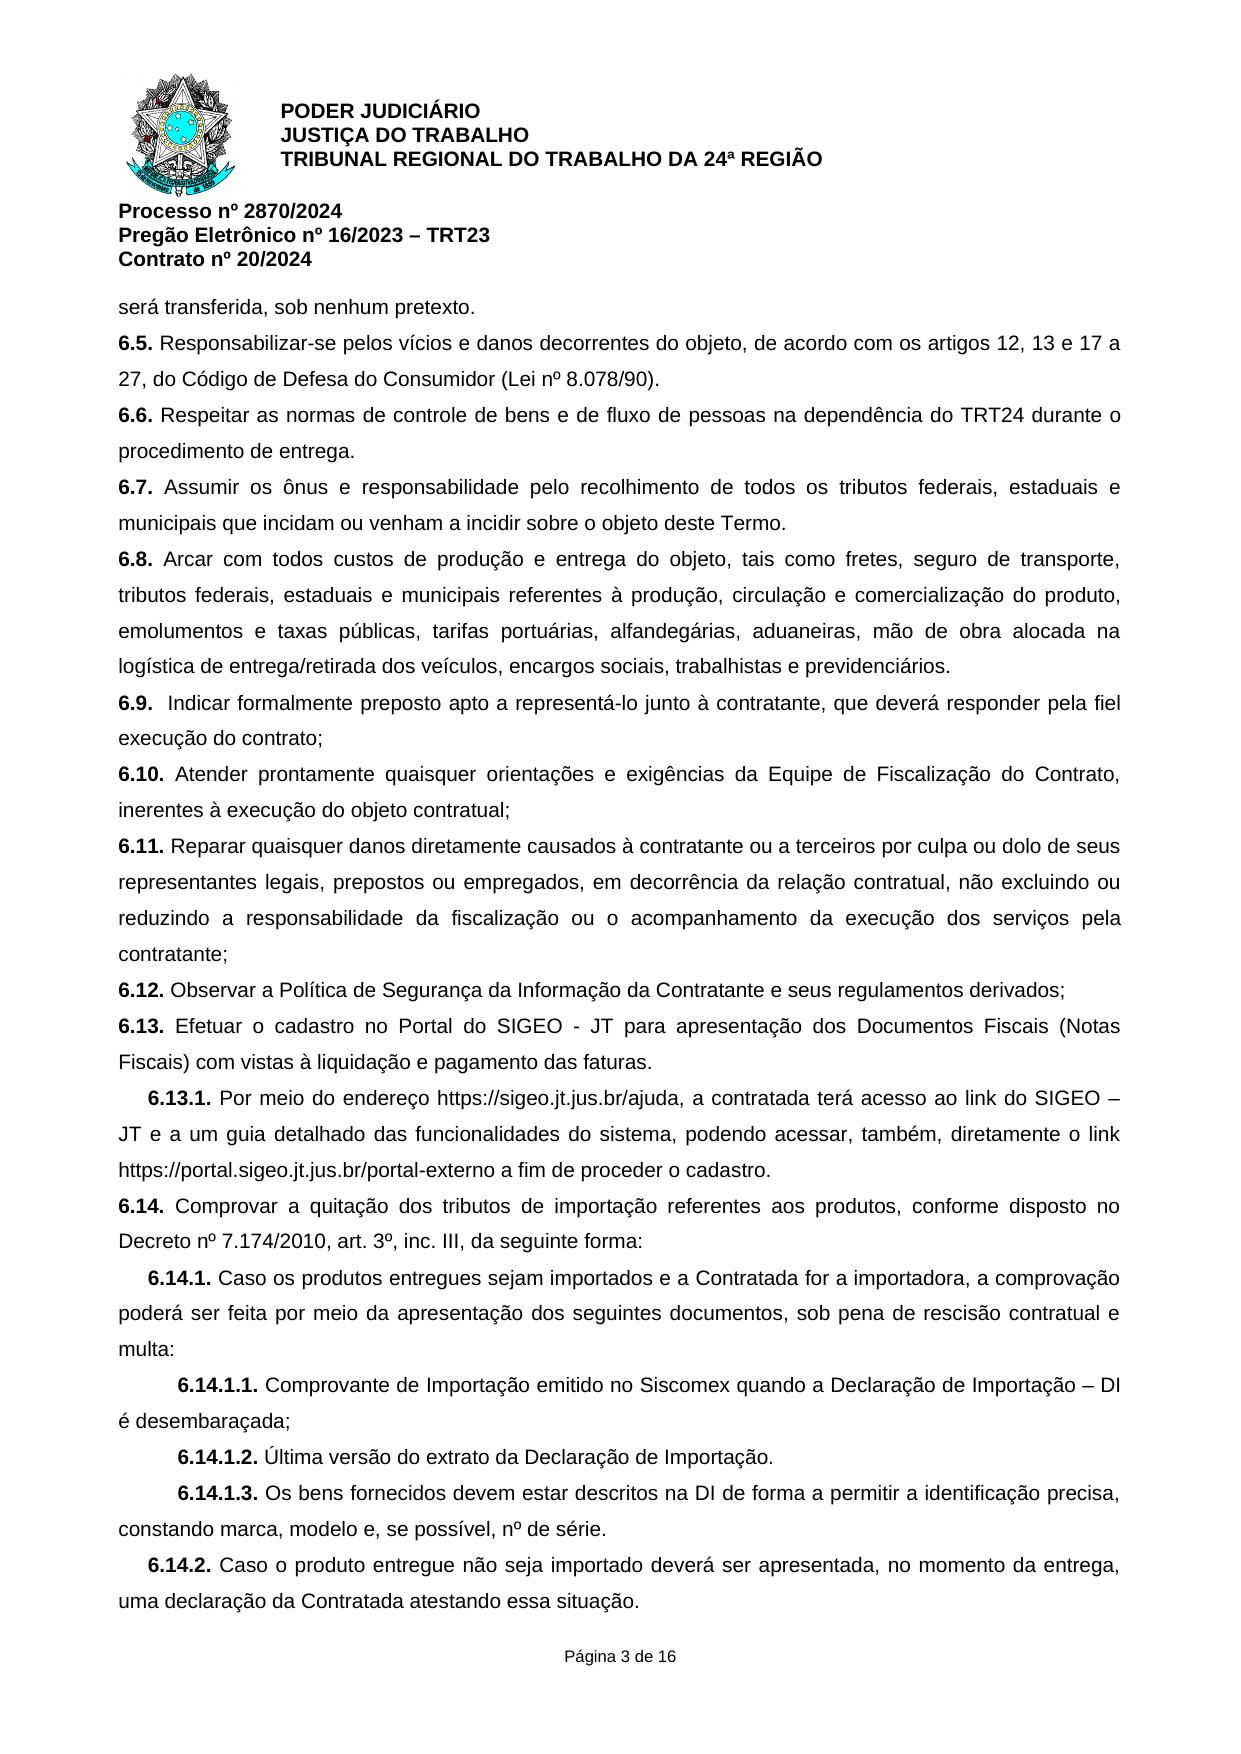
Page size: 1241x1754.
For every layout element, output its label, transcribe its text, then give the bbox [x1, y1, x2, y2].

text 6.14.2. Caso o produto entregue não seja importado deverá ser apresentada, no momento da entrega, uma declaração da Contratada atestando essa situação. [118, 1553, 1122, 1613]
text 6.12. Observar a Política de Segurança da Informação da Contratante e seus regulamentos derivados; [118, 978, 1122, 1002]
text 6.5. Responsabilizar-se pelos vícios e danos decorrentes do objeto, de acordo com os artigos 12, 13 e 17 a 27, do Código de Defesa do Consumidor (Lei nº 8.078/90). [118, 331, 1122, 391]
text 6.14. Comprovar a quitação dos tributos de importação referentes aos produtos, conforme disposto no Decreto nº 7.174/2010, art. 3º, inc. III, da seguinte forma: [118, 1193, 1122, 1253]
text 6.6. Respeitar as normas de controle de bens e de fluxo de pessoas na dependência do TRT24 durante o procedimento de entrega. [118, 403, 1122, 463]
text 6.7. Assumir os ônus e responsabilidade pelo recolhimento de todos os tributos federais, estaduais e municipais que incidam ou venham a incidir sobre o objeto deste Termo. [118, 475, 1122, 534]
text 6.11. Reparar quaisquer danos diretamente causados à contratante ou a terceiros por culpa ou dolo de seus representantes legais, prepostos ou empregados, em decorrência da relação contratual, não excluindo ou reduzindo a responsabilidade da fiscalização ou o acompanhamento da execução dos serviços pela contratante; [118, 834, 1122, 966]
text 6.13.1. Por meio do endereço https://sigeo.jt.jus.br/ajuda, a contratada terá acesso ao link do SIGEO – JT e a um guia detalhado das funcionalidades do sistema, podendo acessar, também, diretamente o link https://portal.sigeo.jt.jus.br/portal-externo a fim de proceder o cadastro. [118, 1086, 1122, 1181]
text 6.9. Indicar formalmente preposto apto a representá-lo junto à contratante, que deverá responder pela fiel execução do contrato; [118, 690, 1122, 750]
text 6.8. Arcar com todos custos de produção e entrega do objeto, tais como fretes, seguro de transporte, tributos federais, estaduais e municipais referentes à produção, circulação e comercialização do produto, emolumentos e taxas públicas, tarifas portuárias, alfandegárias, aduaneiras, mão de obra alocada na logística de entrega/retirada dos veículos, encargos sociais, trabalhistas e previdenciários. [118, 547, 1122, 678]
text 6.13. Efetuar o cadastro no Portal do SIGEO - JT para apresentação dos Documentos Fiscais (Notas Fiscais) com vistas à liquidação e pagamento das faturas. [118, 1014, 1122, 1074]
text 6.14.1.2. Última versão do extrato da Declaração de Importação. [118, 1445, 1122, 1469]
text 6.10. Atender prontamente quaisquer orientações e exigências da Equipe de Fiscalização do Contrato, inerentes à execução do objeto contratual; [118, 762, 1122, 822]
text 6.14.1.3. Os bens fornecidos devem estar descritos na DI de forma a permitir a identificação precisa, constando marca, modelo e, se possível, nº de série. [118, 1481, 1122, 1541]
text 6.14.1.1. Comprovante de Importação emitido no Siscomex quando a Declaração de Importação – DI é desembaraçada; [118, 1373, 1122, 1433]
text será transferida, sob nenhum pretexto. [118, 295, 1122, 319]
text 6.14.1. Caso os produtos entregues sejam importados e a Contratada for a importadora, a comprovação poderá ser feita por meio da apresentação dos seguintes documentos, sob pena de rescisão contratual e multa: [118, 1265, 1122, 1361]
